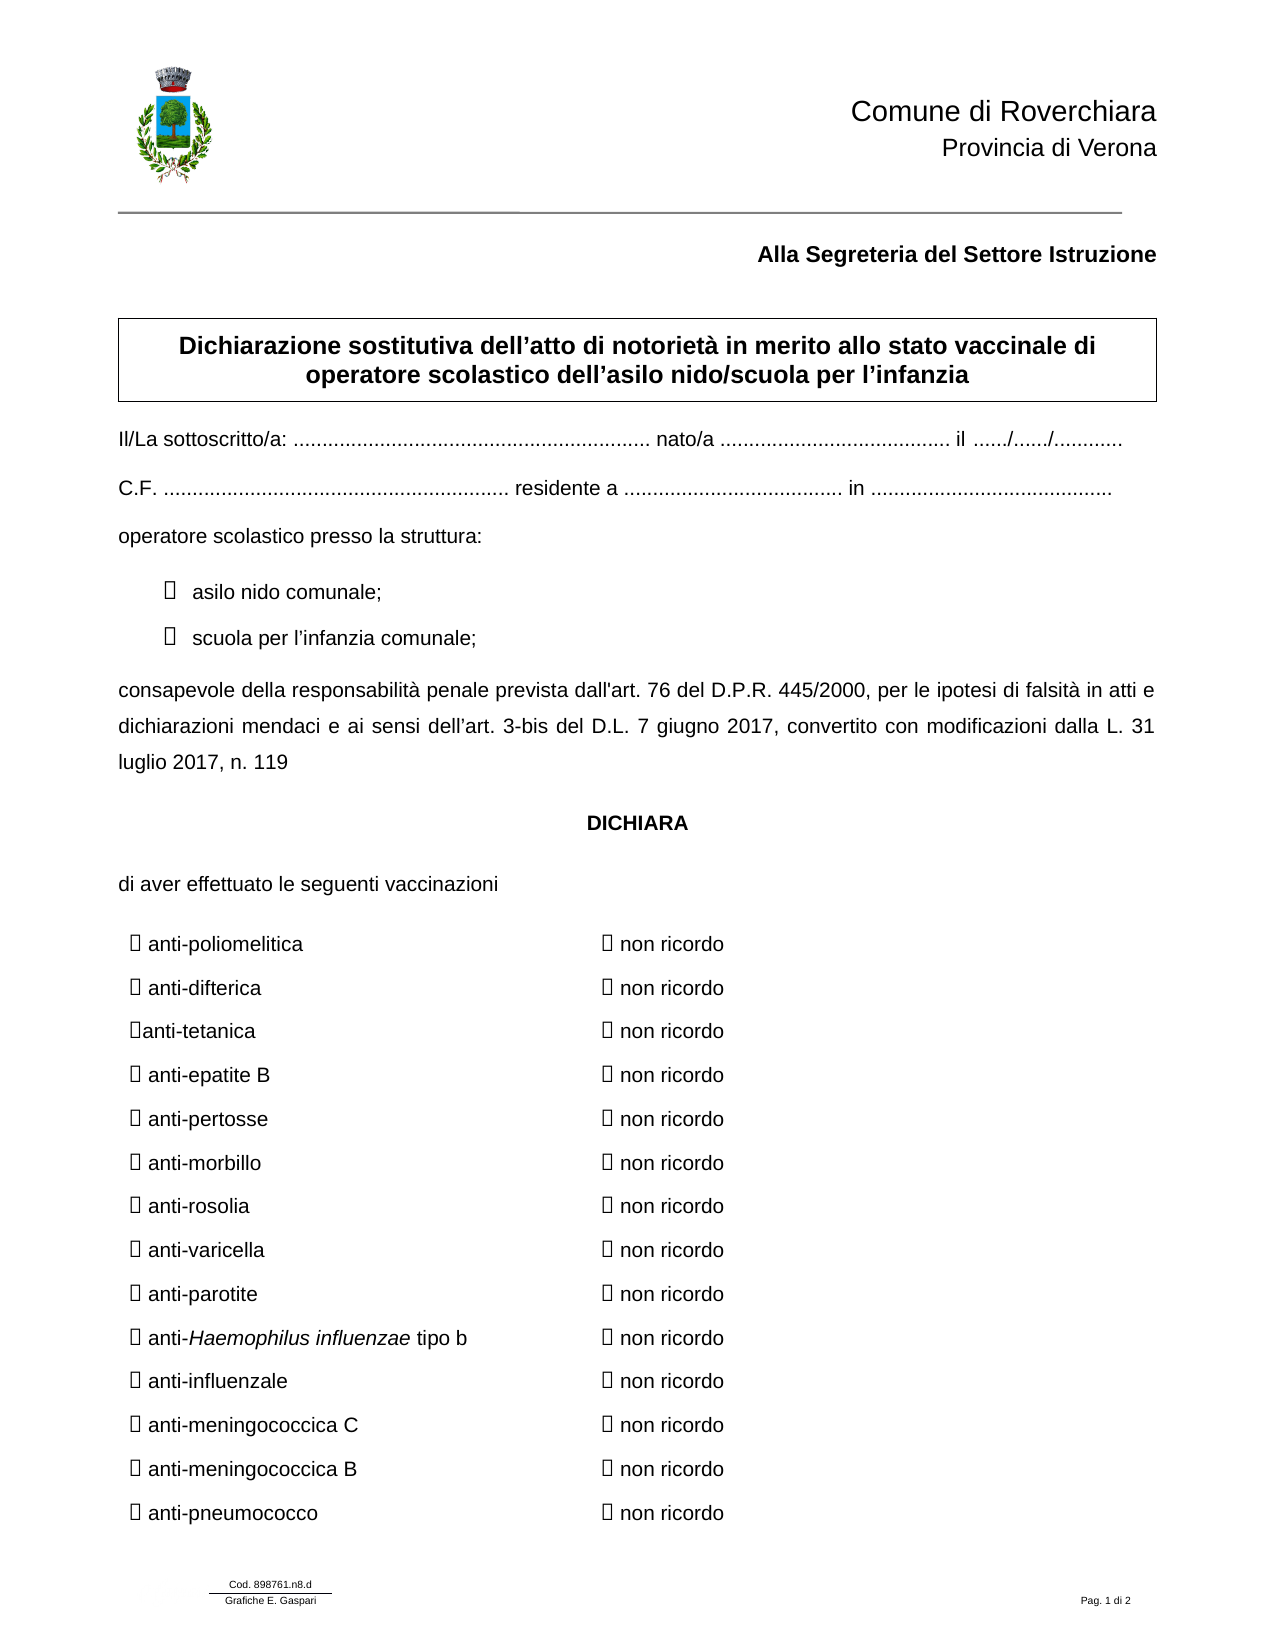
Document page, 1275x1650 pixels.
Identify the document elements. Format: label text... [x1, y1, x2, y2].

text  scuola per l’infanzia comunale; [162, 619, 1157, 653]
table_header  anti-poliomelitica [117, 921, 589, 964]
text  asilo nido comunale; [162, 572, 1157, 606]
table_cell  non ricordo [589, 1139, 1156, 1183]
picture [122, 64, 224, 195]
table_cell  non ricordo [589, 1008, 1156, 1052]
table_cell  non ricordo [589, 1489, 1156, 1533]
table_cell  anti-parotite [117, 1271, 589, 1314]
table_cell  anti-pneumococco [117, 1489, 589, 1533]
table_cell  anti-varicella [117, 1227, 589, 1271]
text di aver effettuato le seguenti vaccinazioni [118, 872, 1157, 896]
table_cell  non ricordo [589, 1096, 1156, 1139]
table_cell  anti-epatite B [117, 1052, 589, 1096]
table_header  non ricordo [589, 921, 1156, 964]
table_cell  non ricordo [589, 1402, 1156, 1446]
table_cell  non ricordo [589, 1052, 1156, 1096]
table_cell  non ricordo [589, 1227, 1156, 1271]
text C.F. ............................................................ residente a ...................................... in .......................................... [118, 475, 1157, 499]
text consapevole della responsabilità penale prevista dall'art. 76 del D.P.R. 445/2000, per le ipotesi di falsità in atti e dichiarazioni mendaci e ai sensi dell’art. 3-bis del D.L. 7 giugno 2017, convertito con modificazioni dalla L. 31 luglio 2017, n. 119 [118, 678, 1157, 774]
table_cell  non ricordo [589, 964, 1156, 1008]
table_cell  anti-influenzale [117, 1358, 589, 1402]
table_cell  anti-rosolia [117, 1183, 589, 1227]
table_cell  anti-morbillo [117, 1139, 589, 1183]
text DICHIARA [118, 811, 1157, 835]
table_cell  non ricordo [589, 1183, 1156, 1227]
table_cell  anti-pertosse [117, 1096, 589, 1139]
table_cell  anti-meningococcica B [117, 1446, 589, 1489]
text Comune di Roverchiara [224, 94, 1157, 128]
table_cell  anti-difterica [117, 964, 589, 1008]
table_cell  anti-Haemophilus influenzae tipo b [117, 1314, 589, 1358]
table_cell  non ricordo [589, 1446, 1156, 1489]
table_header Dichiarazione sostitutiva dell’atto di notorietà in merito allo stato vaccinale di operatore scolastico dell’asilo nido/scuola per l’infanzia [119, 319, 1156, 401]
table_cell  anti-meningococcica C [117, 1402, 589, 1446]
table_cell anti-tetanica [117, 1008, 589, 1052]
table_cell  non ricordo [589, 1314, 1156, 1358]
text Il/La sottoscritto/a: .............................................................. nato/a ........................................ il ....../....../............ [118, 427, 1157, 451]
table_cell  non ricordo [589, 1358, 1156, 1402]
table_cell  non ricordo [589, 1271, 1156, 1314]
text operatore scolastico presso la struttura: [118, 524, 1157, 548]
text Provincia di Verona [224, 133, 1157, 162]
text Alla Segreteria del Settore Istruzione [118, 241, 1157, 267]
